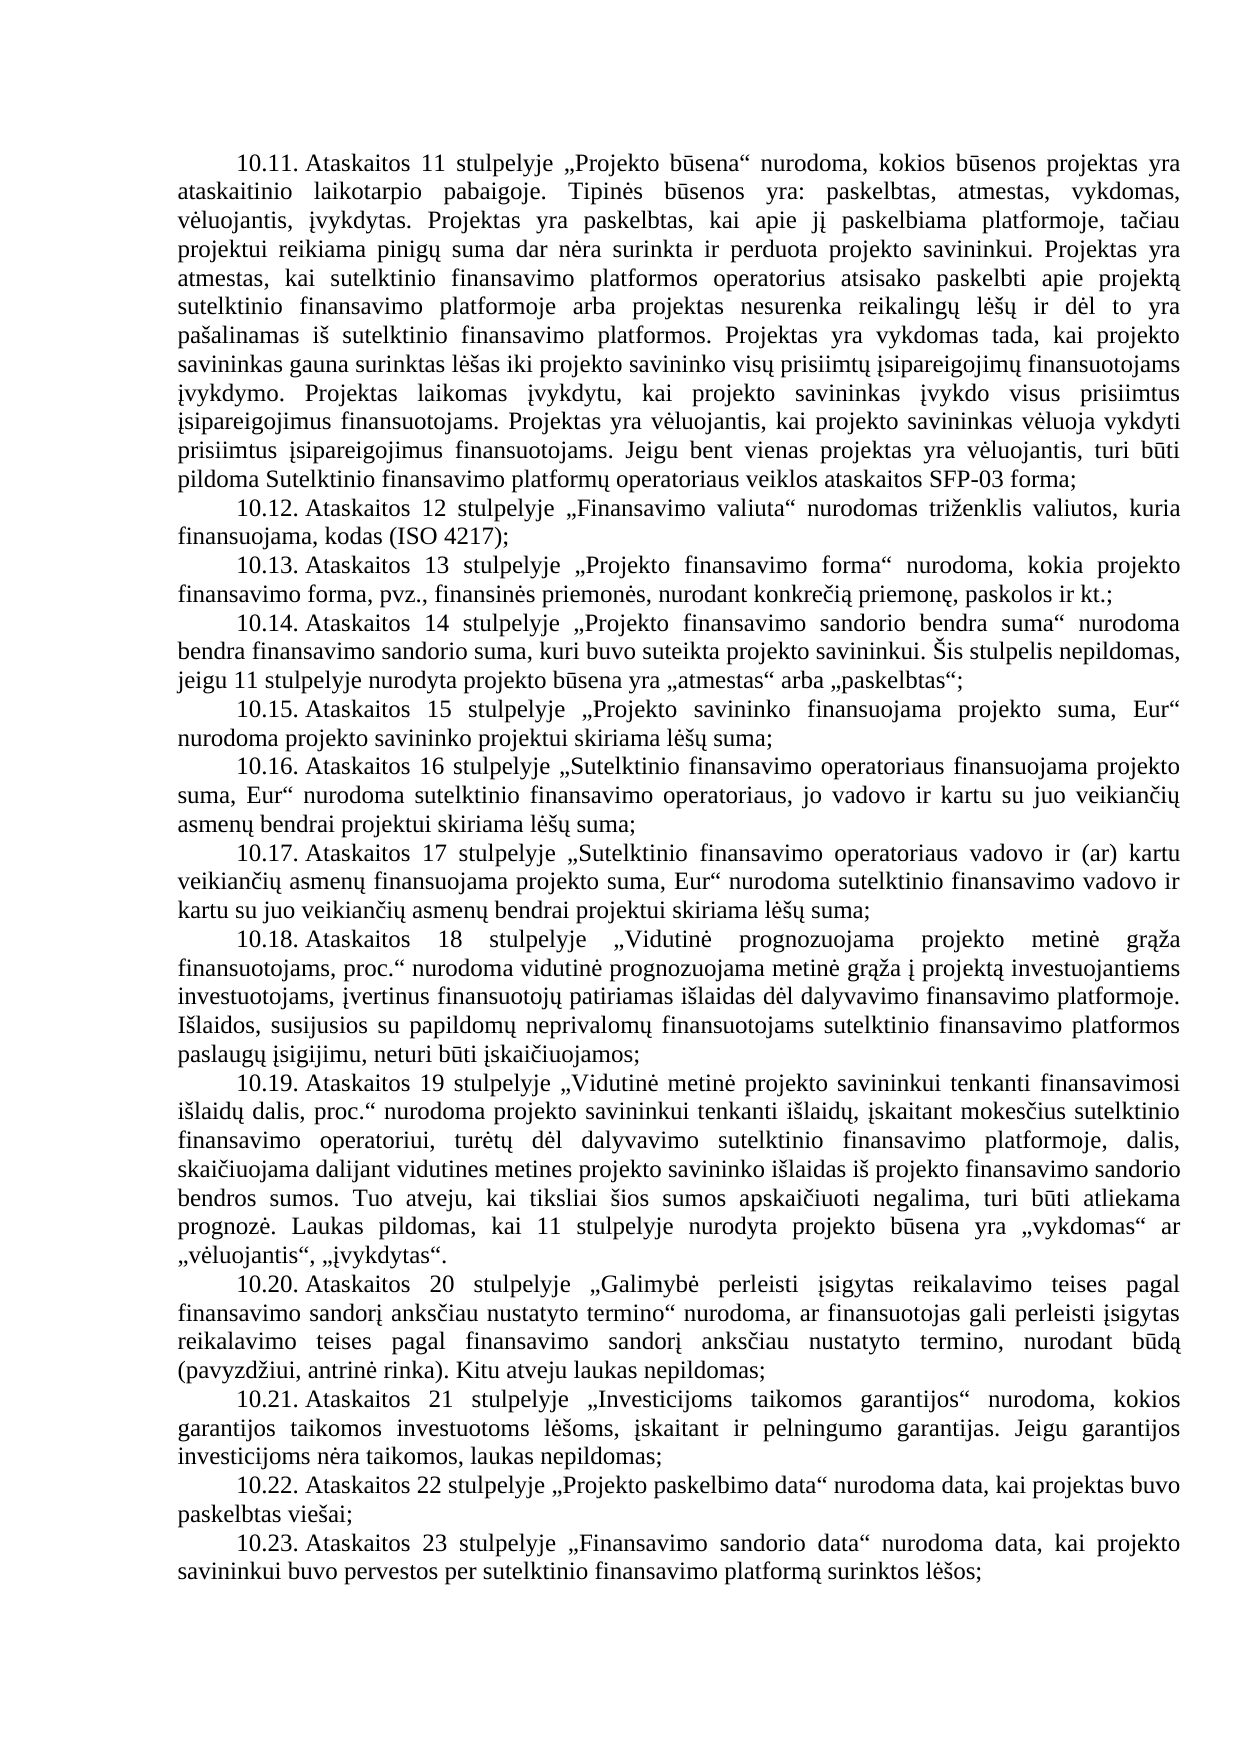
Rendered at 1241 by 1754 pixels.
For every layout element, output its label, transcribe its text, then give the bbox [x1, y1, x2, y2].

text 10.21. Ataskaitos 21 stulpelyje „Investicijoms taikomos garantijos“ nurodoma, kokios garantijos taikomos investuotoms lėšoms, įskaitant ir pelningumo garantijas. Jeigu garantijos investicijoms nėra taikomos, laukas nepildomas; [177, 1384, 1181, 1470]
text 10.17. Ataskaitos 17 stulpelyje „Sutelktinio finansavimo operatoriaus vadovo ir (ar) kartu veikiančių asmenų finansuojama projekto suma, Eur“ nurodoma sutelktinio finansavimo vadovo ir kartu su juo veikiančių asmenų bendrai projektui skiriama lėšų suma; [177, 838, 1181, 924]
text 10.20. Ataskaitos 20 stulpelyje „Galimybė perleisti įsigytas reikalavimo teises pagal finansavimo sandorį anksčiau nustatyto termino“ nurodoma, ar finansuotojas gali perleisti įsigytas reikalavimo teises pagal finansavimo sandorį anksčiau nustatyto termino, nurodant būdą (pavyzdžiui, antrinė rinka). Kitu atveju laukas nepildomas; [177, 1269, 1181, 1384]
text 10.12. Ataskaitos 12 stulpelyje „Finansavimo valiuta“ nurodomas triženklis valiutos, kuria finansuojama, kodas (ISO 4217); [177, 493, 1181, 550]
text 10.16. Ataskaitos 16 stulpelyje „Sutelktinio finansavimo operatoriaus finansuojama projekto suma, Eur“ nurodoma sutelktinio finansavimo operatoriaus, jo vadovo ir kartu su juo veikiančių asmenų bendrai projektui skiriama lėšų suma; [177, 751, 1181, 838]
text 10.23. Ataskaitos 23 stulpelyje „Finansavimo sandorio data“ nurodoma data, kai projekto savininkui buvo pervestos per sutelktinio finansavimo platformą surinktos lėšos; [177, 1528, 1181, 1585]
text 10.15. Ataskaitos 15 stulpelyje „Projekto savininko finansuojama projekto suma, Eur“ nurodoma projekto savininko projektui skiriama lėšų suma; [177, 694, 1181, 751]
text 10.11. Ataskaitos 11 stulpelyje „Projekto būsena“ nurodoma, kokios būsenos projektas yra ataskaitinio laikotarpio pabaigoje. Tipinės būsenos yra: paskelbtas, atmestas, vykdomas, vėluojantis, įvykdytas. Projektas yra paskelbtas, kai apie jį paskelbiama platformoje, tačiau projektui reikiama pinigų suma dar nėra surinkta ir perduota projekto savininkui. Projektas yra atmestas, kai sutelktinio finansavimo platformos operatorius atsisako paskelbti apie projektą sutelktinio finansavimo platformoje arba projektas nesurenka reikalingų lėšų ir dėl to yra pašalinamas iš sutelktinio finansavimo platformos. Projektas yra vykdomas tada, kai projekto savininkas gauna surinktas lėšas iki projekto savininko visų prisiimtų įsipareigojimų finansuotojams įvykdymo. Projektas laikomas įvykdytu, kai projekto savininkas įvykdo visus prisiimtus įsipareigojimus finansuotojams. Projektas yra vėluojantis, kai projekto savininkas vėluoja vykdyti prisiimtus įsipareigojimus finansuotojams. Jeigu bent vienas projektas yra vėluojantis, turi būti pildoma Sutelktinio finansavimo platformų operatoriaus veiklos ataskaitos SFP-03 forma; [177, 148, 1181, 493]
text 10.14. Ataskaitos 14 stulpelyje „Projekto finansavimo sandorio bendra suma“ nurodoma bendra finansavimo sandorio suma, kuri buvo suteikta projekto savininkui. Šis stulpelis nepildomas, jeigu 11 stulpelyje nurodyta projekto būsena yra „atmestas“ arba „paskelbtas“; [177, 608, 1181, 694]
text 10.19. Ataskaitos 19 stulpelyje „Vidutinė metinė projekto savininkui tenkanti finansavimosi išlaidų dalis, proc.“ nurodoma projekto savininkui tenkanti išlaidų, įskaitant mokesčius sutelktinio finansavimo operatoriui, turėtų dėl dalyvavimo sutelktinio finansavimo platformoje, dalis, skaičiuojama dalijant vidutines metines projekto savininko išlaidas iš projekto finansavimo sandorio bendros sumos. Tuo atveju, kai tiksliai šios sumos apskaičiuoti negalima, turi būti atliekama prognozė. Laukas pildomas, kai 11 stulpelyje nurodyta projekto būsena yra „vykdomas“ ar „vėluojantis“, „įvykdytas“. [177, 1068, 1181, 1269]
text 10.22. Ataskaitos 22 stulpelyje „Projekto paskelbimo data“ nurodoma data, kai projektas buvo paskelbtas viešai; [177, 1470, 1181, 1528]
text 10.13. Ataskaitos 13 stulpelyje „Projekto finansavimo forma“ nurodoma, kokia projekto finansavimo forma, pvz., finansinės priemonės, nurodant konkrečią priemonę, paskolos ir kt.; [177, 550, 1181, 608]
text 10.18. Ataskaitos 18 stulpelyje „Vidutinė prognozuojama projekto metinė grąža finansuotojams, proc.“ nurodoma vidutinė prognozuojama metinė grąža į projektą investuojantiems investuotojams, įvertinus finansuotojų patiriamas išlaidas dėl dalyvavimo finansavimo platformoje. Išlaidos, susijusios su papildomų neprivalomų finansuotojams sutelktinio finansavimo platformos paslaugų įsigijimu, neturi būti įskaičiuojamos; [177, 924, 1181, 1068]
